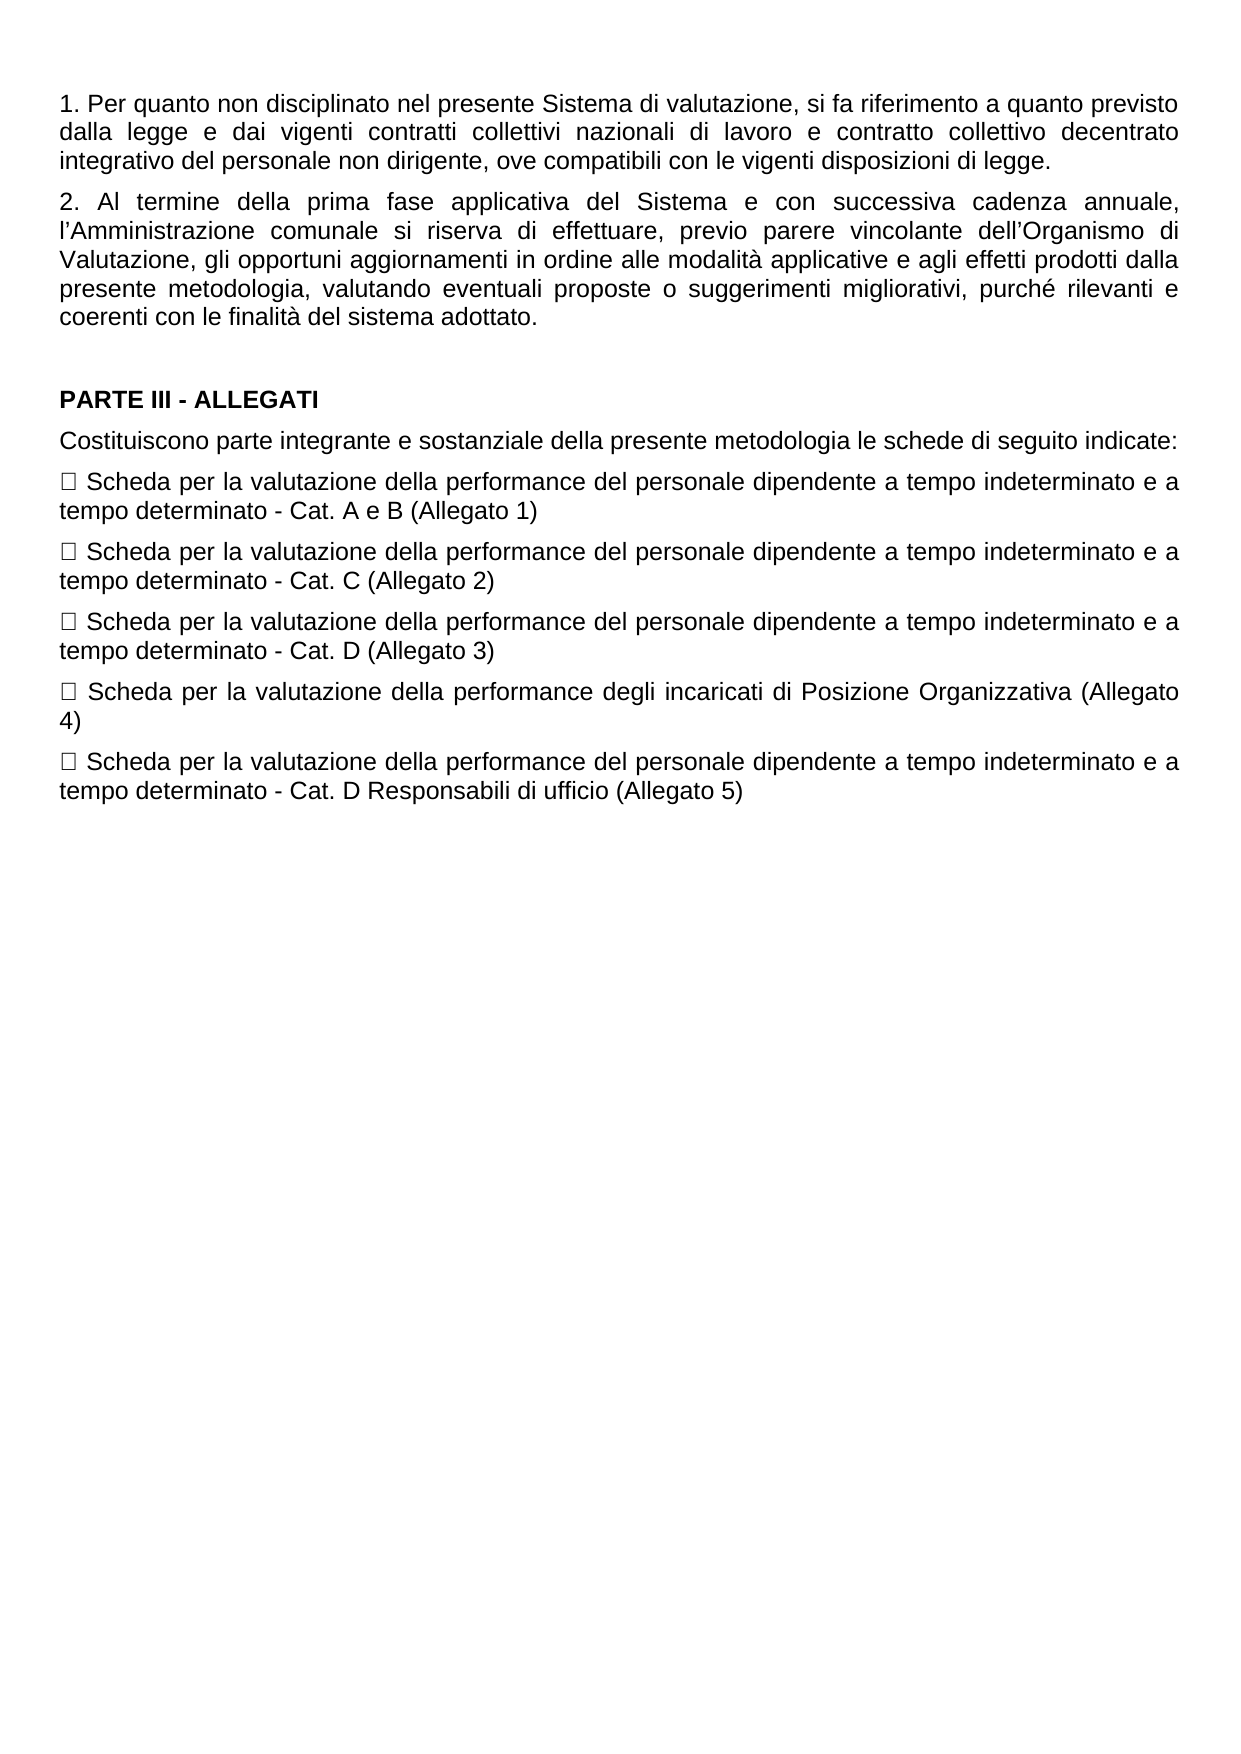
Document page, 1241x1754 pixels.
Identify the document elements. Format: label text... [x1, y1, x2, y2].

text  Scheda per la valutazione della performance del personale dipendente a tempo indeterminato e a tempo determinato - Cat. C (Allegato 2) [59, 537, 1181, 595]
text PARTE III - ALLEGATI [59, 385, 1181, 414]
text  Scheda per la valutazione della performance del personale dipendente a tempo indeterminato e a tempo determinato - Cat. A e B (Allegato 1) [59, 467, 1181, 525]
text  Scheda per la valutazione della performance del personale dipendente a tempo indeterminato e a tempo determinato - Cat. D (Allegato 3) [59, 607, 1181, 665]
text 2. Al termine della prima fase applicativa del Sistema e con successiva cadenza annuale, l’Amministrazione comunale si riserva di effettuare, previo parere vincolante dell’Organismo di Valutazione, gli opportuni aggiornamenti in ordine alle modalità applicative e agli effetti prodotti dalla presente metodologia, valutando eventuali proposte o suggerimenti migliorativi, purché rilevanti e coerenti con le finalità del sistema adottato. [59, 187, 1181, 331]
text 1. Per quanto non disciplinato nel presente Sistema di valutazione, si fa riferimento a quanto previsto dalla legge e dai vigenti contratti collettivi nazionali di lavoro e contratto collettivo decentrato integrativo del personale non dirigente, ove compatibili con le vigenti disposizioni di legge. [59, 89, 1181, 175]
text  Scheda per la valutazione della performance del personale dipendente a tempo indeterminato e a tempo determinato - Cat. D Responsabili di ufficio (Allegato 5) [59, 747, 1181, 805]
text Costituiscono parte integrante e sostanziale della presente metodologia le schede di seguito indicate: [59, 426, 1181, 455]
text  Scheda per la valutazione della performance degli incaricati di Posizione Organizzativa (Allegato 4) [59, 677, 1181, 735]
